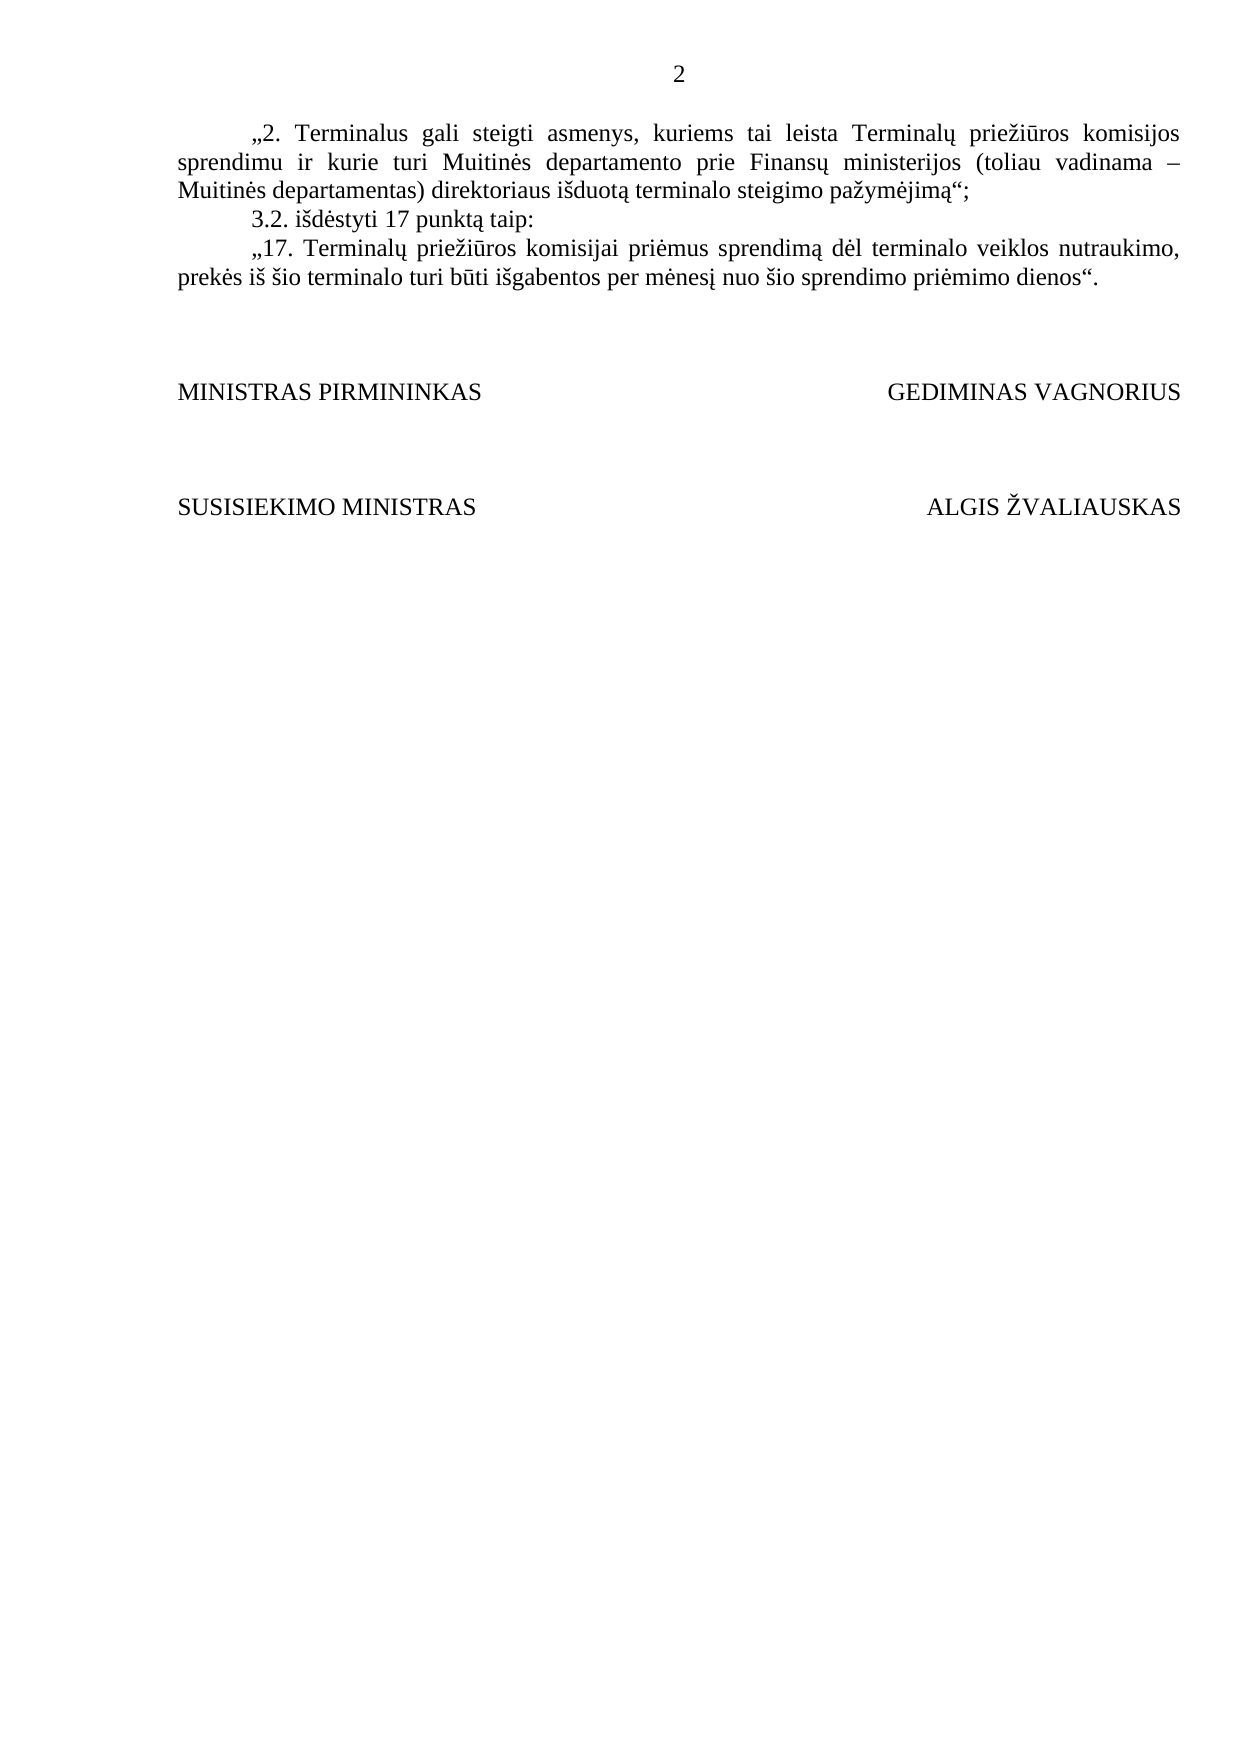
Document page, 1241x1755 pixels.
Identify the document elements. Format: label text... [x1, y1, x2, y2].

text 3.2. išdėstyti 17 punktą taip: [177, 204, 1181, 233]
text Ministras Pirmininkas Gediminas Vagnorius [177, 377, 1181, 406]
text „17. Terminalų priežiūros komisijai priėmus sprendimą dėl terminalo veiklos nutraukimo, prekės iš šio terminalo turi būti išgabentos per mėnesį nuo šio sprendimo priėmimo dienos“. [177, 233, 1181, 291]
text „2. Terminalus gali steigti asmenys, kuriems tai leista Terminalų priežiūros komisijos sprendimu ir kurie turi Muitinės departamento prie Finansų ministerijos (toliau vadinama – Muitinės departamentas) direktoriaus išduotą terminalo steigimo pažymėjimą“; [177, 118, 1181, 204]
text Susisiekimo ministras Algis Žvaliauskas [177, 492, 1181, 521]
